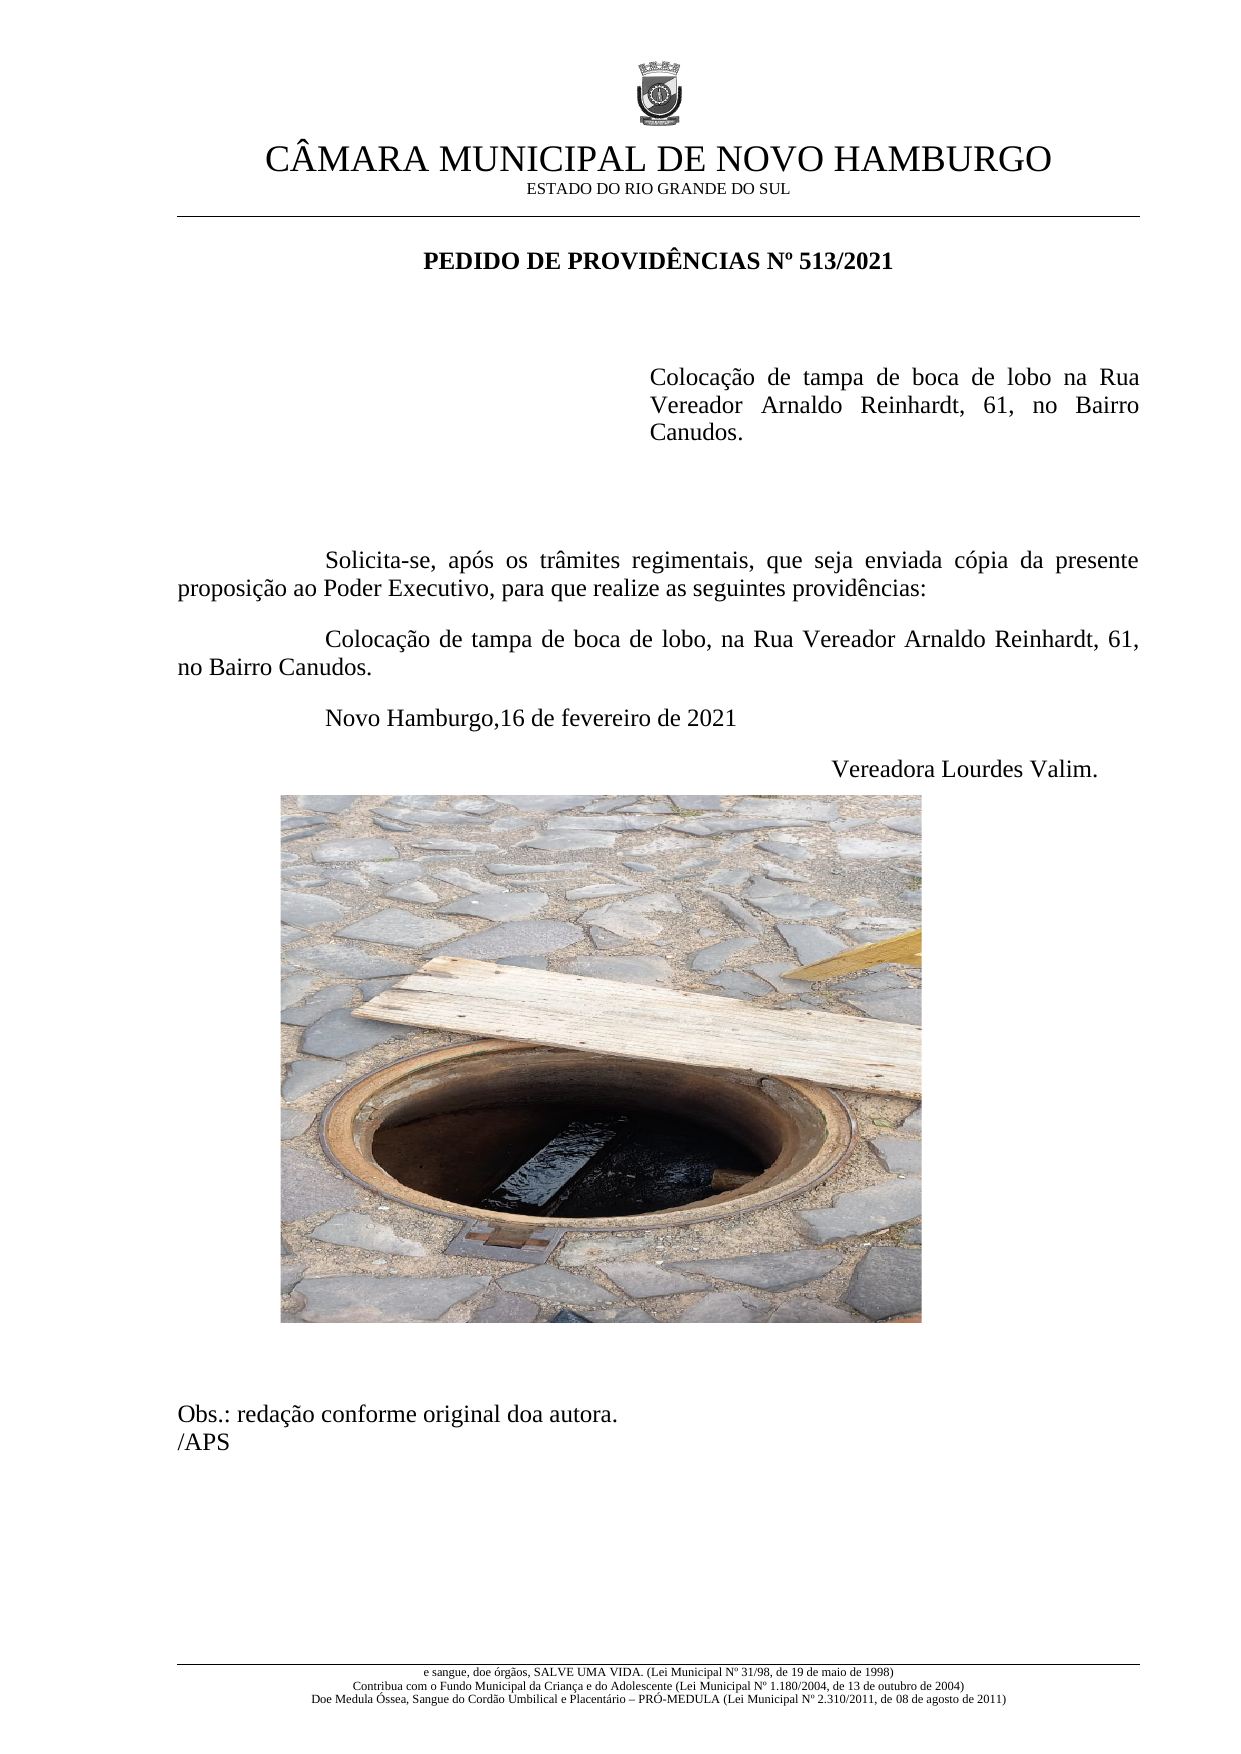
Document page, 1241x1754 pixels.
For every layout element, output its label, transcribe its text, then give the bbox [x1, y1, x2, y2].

text Colocação de tampa de boca de lobo, na Rua Vereador Arnaldo Reinhardt, 61, no Bairro Canudos. [177, 625, 1140, 681]
text Novo Hamburgo,16 de fevereiro de 2021 [177, 704, 1140, 732]
text Solicita-se, após os trâmites regimentais, que seja enviada cópia da presente proposição ao Poder Executivo, para que realize as seguintes providências: [177, 546, 1140, 602]
text /APS [177, 1428, 1140, 1456]
text PEDIDO DE PROVIDÊNCIAS Nº 513/2021 [177, 247, 1140, 274]
text Obs.: redação conforme original doa autora. [177, 1401, 1140, 1428]
picture [280, 795, 922, 1323]
text Vereadora Lourdes Valim. [177, 756, 1140, 783]
text Colocação de tampa de boca de lobo na Rua Vereador Arnaldo Reinhardt, 61, no Bairro Canudos. [649, 363, 1140, 446]
